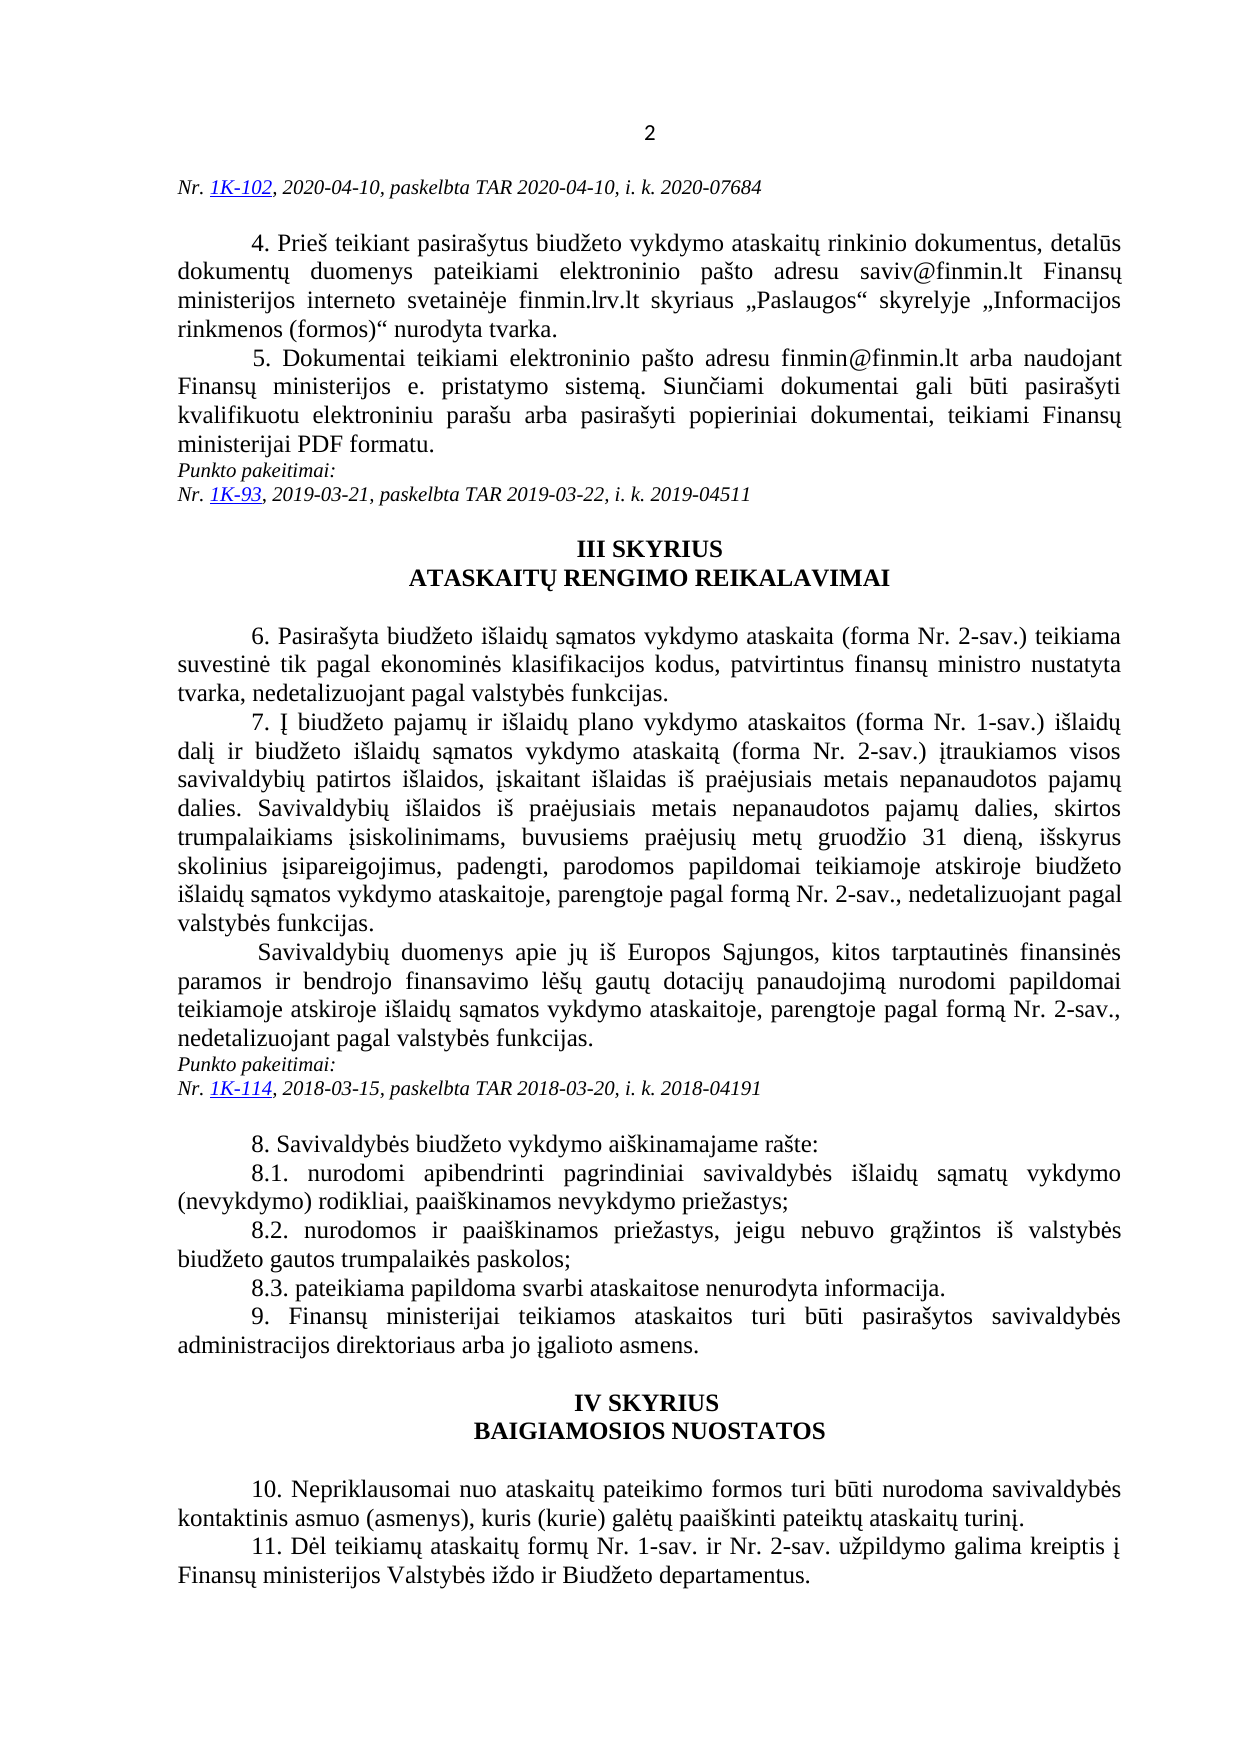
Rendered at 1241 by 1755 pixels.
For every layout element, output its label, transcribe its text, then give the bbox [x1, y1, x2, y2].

text III SKYRIUS [177, 534, 1122, 563]
text 8. Savivaldybės biudžeto vykdymo aiškinamajame rašte: [177, 1129, 1122, 1158]
text Savivaldybių duomenys apie jų iš Europos Sąjungos, kitos tarptautinės finansinės paramos ir bendrojo finansavimo lėšų gautų dotacijų panaudojimą nurodomi papildomai teikiamoje atskiroje išlaidų sąmatos vykdymo ataskaitoje, parengtoje pagal formą Nr. 2-sav., nedetalizuojant pagal valstybės funkcijas. [177, 937, 1122, 1052]
text IV SKYRIUS [177, 1388, 1122, 1416]
text 4. Prieš teikiant pasirašytus biudžeto vykdymo ataskaitų rinkinio dokumentus, detalūs dokumentų duomenys pateikiami elektroninio pašto adresu saviv@finmin.lt Finansų ministerijos interneto svetainėje finmin.lrv.lt skyriaus „Paslaugos“ skyrelyje „Informacijos rinkmenos (formos)“ nurodyta tvarka. [177, 228, 1122, 343]
text 8.1. nurodomi apibendrinti pagrindiniai savivaldybės išlaidų sąmatų vykdymo (nevykdymo) rodikliai, paaiškinamos nevykdymo priežastys; [177, 1158, 1122, 1215]
text 11. Dėl teikiamų ataskaitų formų Nr. 1-sav. ir Nr. 2-sav. užpildymo galima kreiptis į Finansų ministerijos Valstybės iždo ir Biudžeto departamentus. [177, 1531, 1122, 1589]
text Nr. 1K-93, 2019-03-21, paskelbta TAR 2019-03-22, i. k. 2019-04511 [177, 482, 1122, 506]
text Punkto pakeitimai: [177, 458, 1122, 482]
text Nr. 1K-114, 2018-03-15, paskelbta TAR 2018-03-20, i. k. 2018-04191 [177, 1076, 1122, 1100]
text 8.2. nurodomos ir paaiškinamos priežastys, jeigu nebuvo grąžintos iš valstybės biudžeto gautos trumpalaikės paskolos; [177, 1215, 1122, 1273]
text 8.3. pateikiama papildoma svarbi ataskaitose nenurodyta informacija. [177, 1273, 1122, 1301]
text 5. Dokumentai teikiami elektroninio pašto adresu finmin@finmin.lt arba naudojant Finansų ministerijos e. pristatymo sistemą. Siunčiami dokumentai gali būti pasirašyti kvalifikuotu elektroniniu parašu arba pasirašyti popieriniai dokumentai, teikiami Finansų ministerijai PDF formatu. [177, 343, 1122, 458]
text Punkto pakeitimai: [177, 1052, 1122, 1076]
text 6. Pasirašyta biudžeto išlaidų sąmatos vykdymo ataskaita (forma Nr. 2-sav.) teikiama suvestinė tik pagal ekonominės klasifikacijos kodus, patvirtintus finansų ministro nustatyta tvarka, nedetalizuojant pagal valstybės funkcijas. [177, 621, 1122, 707]
text Nr. 1K-102, 2020-04-10, paskelbta TAR 2020-04-10, i. k. 2020-07684 [177, 175, 1122, 199]
text 7. Į biudžeto pajamų ir išlaidų plano vykdymo ataskaitos (forma Nr. 1-sav.) išlaidų dalį ir biudžeto išlaidų sąmatos vykdymo ataskaitą (forma Nr. 2-sav.) įtraukiamos visos savivaldybių patirtos išlaidos, įskaitant išlaidas iš praėjusiais metais nepanaudotos pajamų dalies. Savivaldybių išlaidos iš praėjusiais metais nepanaudotos pajamų dalies, skirtos trumpalaikiams įsiskolinimams, buvusiems praėjusių metų gruodžio 31 dieną, išskyrus skolinius įsipareigojimus, padengti, parodomos papildomai teikiamoje atskiroje biudžeto išlaidų sąmatos vykdymo ataskaitoje, parengtoje pagal formą Nr. 2-sav., nedetalizuojant pagal valstybės funkcijas. [177, 707, 1122, 937]
text ATASKAITŲ RENGIMO REIKALAVIMAI [177, 563, 1122, 592]
text 9. Finansų ministerijai teikiamos ataskaitos turi būti pasirašytos savivaldybės administracijos direktoriaus arba jo įgalioto asmens. [177, 1301, 1122, 1359]
text BAIGIAMOSIOS NUOSTATOS [177, 1416, 1122, 1445]
text 10. Nepriklausomai nuo ataskaitų pateikimo formos turi būti nurodoma savivaldybės kontaktinis asmuo (asmenys), kuris (kurie) galėtų paaiškinti pateiktų ataskaitų turinį. [177, 1474, 1122, 1531]
